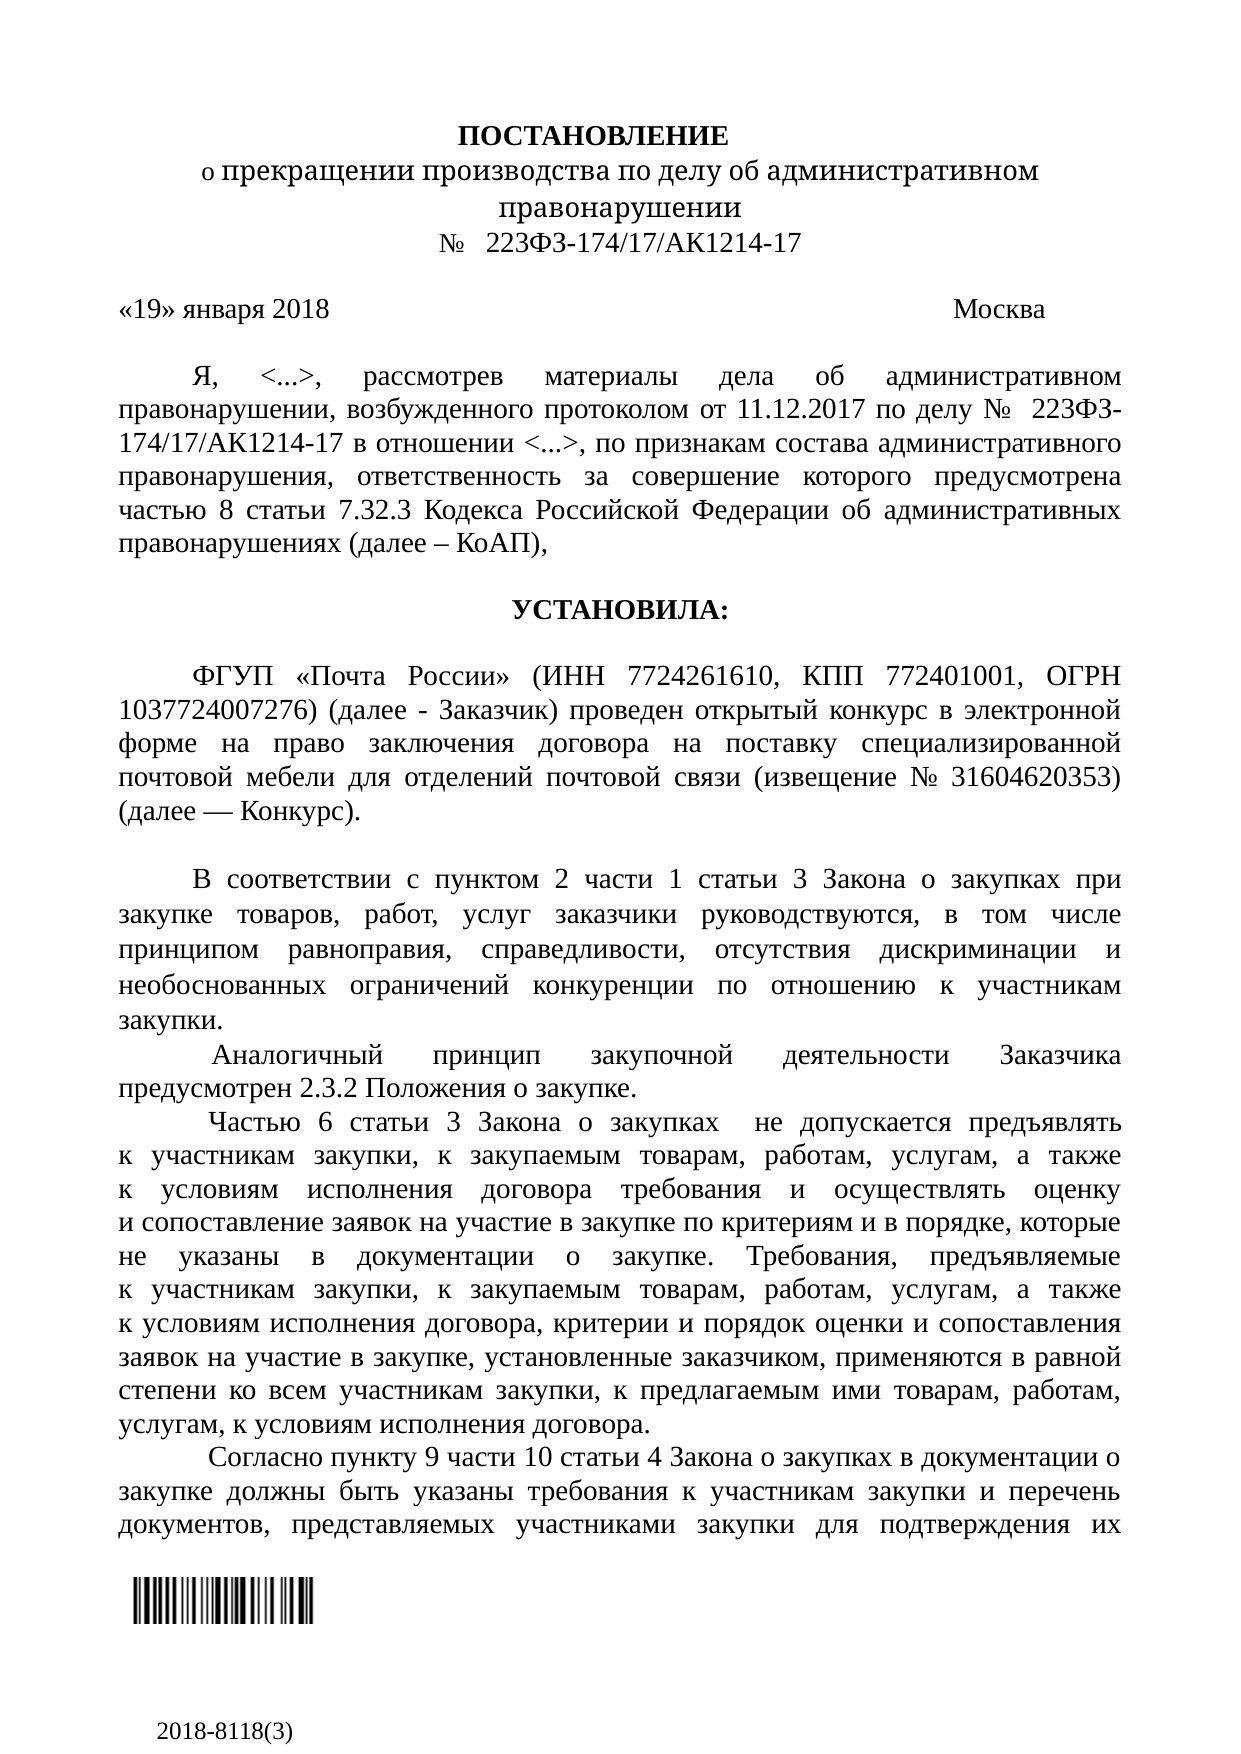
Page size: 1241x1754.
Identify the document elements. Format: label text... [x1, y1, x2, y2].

text ПОСТАНОВЛЕНИЕ [117, 118, 1078, 151]
text ФГУП «Почта России» (ИНН 7724261610, КПП 772401001, ОГРН 1037724007276) (далее - Заказчик) проведен открытый конкурс в электронной форме на право заключения договора на поставку специализированной почтовой мебели для отделений почтовой связи (извещение № 31604620353) (далее — Конкурс). [118, 658, 1122, 826]
text «19» января 2018 Москва [118, 292, 1122, 325]
picture [118, 1577, 331, 1624]
text о прекращении производства по делу об административном правонарушении [118, 151, 1122, 225]
text Согласно пункту 9 части 10 статьи 4 Закона о закупках в документации о закупке должны быть указаны требования к участникам закупки и перечень документов, представляемых участниками закупки для подтверждения их [118, 1439, 1122, 1540]
text УСТАНОВИЛА: [118, 592, 1122, 625]
text В соответствии с пунктом 2 части 1 статьи 3 Закона о закупках при закупке товаров, работ, услуг заказчики руководствуются, в том числе принципом равноправия, справедливости, отсутствия дискриминации и необоснованных ограничений конкуренции по отношению к участникам закупки. [118, 860, 1122, 1037]
text № 223ФЗ-174/17/АК1214-17 [118, 225, 1122, 258]
text Аналогичный принцип закупочной деятельности Заказчика предусмотрен 2.3.2 Положения о закупке. [118, 1037, 1122, 1104]
text Я, <...>, рассмотрев материалы дела об административном правонарушении, возбужденного протоколом от 11.12.2017 по делу № 223ФЗ-174/17/АК1214-17 в отношении <...>, по признакам состава административного правонарушения, ответственность за совершение которого предусмотрена частью 8 статьи 7.32.3 Кодекса Российской Федерации об административных правонарушениях (далее – КоАП), [118, 358, 1122, 559]
text Частью 6 статьи 3 Закона о закупках не допускается предъявлять к участникам закупки, к закупаемым товарам, работам, услугам, а также к условиям исполнения договора требования и осуществлять оценку и сопоставление заявок на участие в закупке по критериям и в порядке, которые не указаны в документации о закупке. Требования, предъявляемые к участникам закупки, к закупаемым товарам, работам, услугам, а также к условиям исполнения договора, критерии и порядок оценки и сопоставления заявок на участие в закупке, установленные заказчиком, применяются в равной степени ко всем участникам закупки, к предлагаемым ими товарам, работам, услугам, к условиям исполнения договора. [118, 1104, 1122, 1439]
